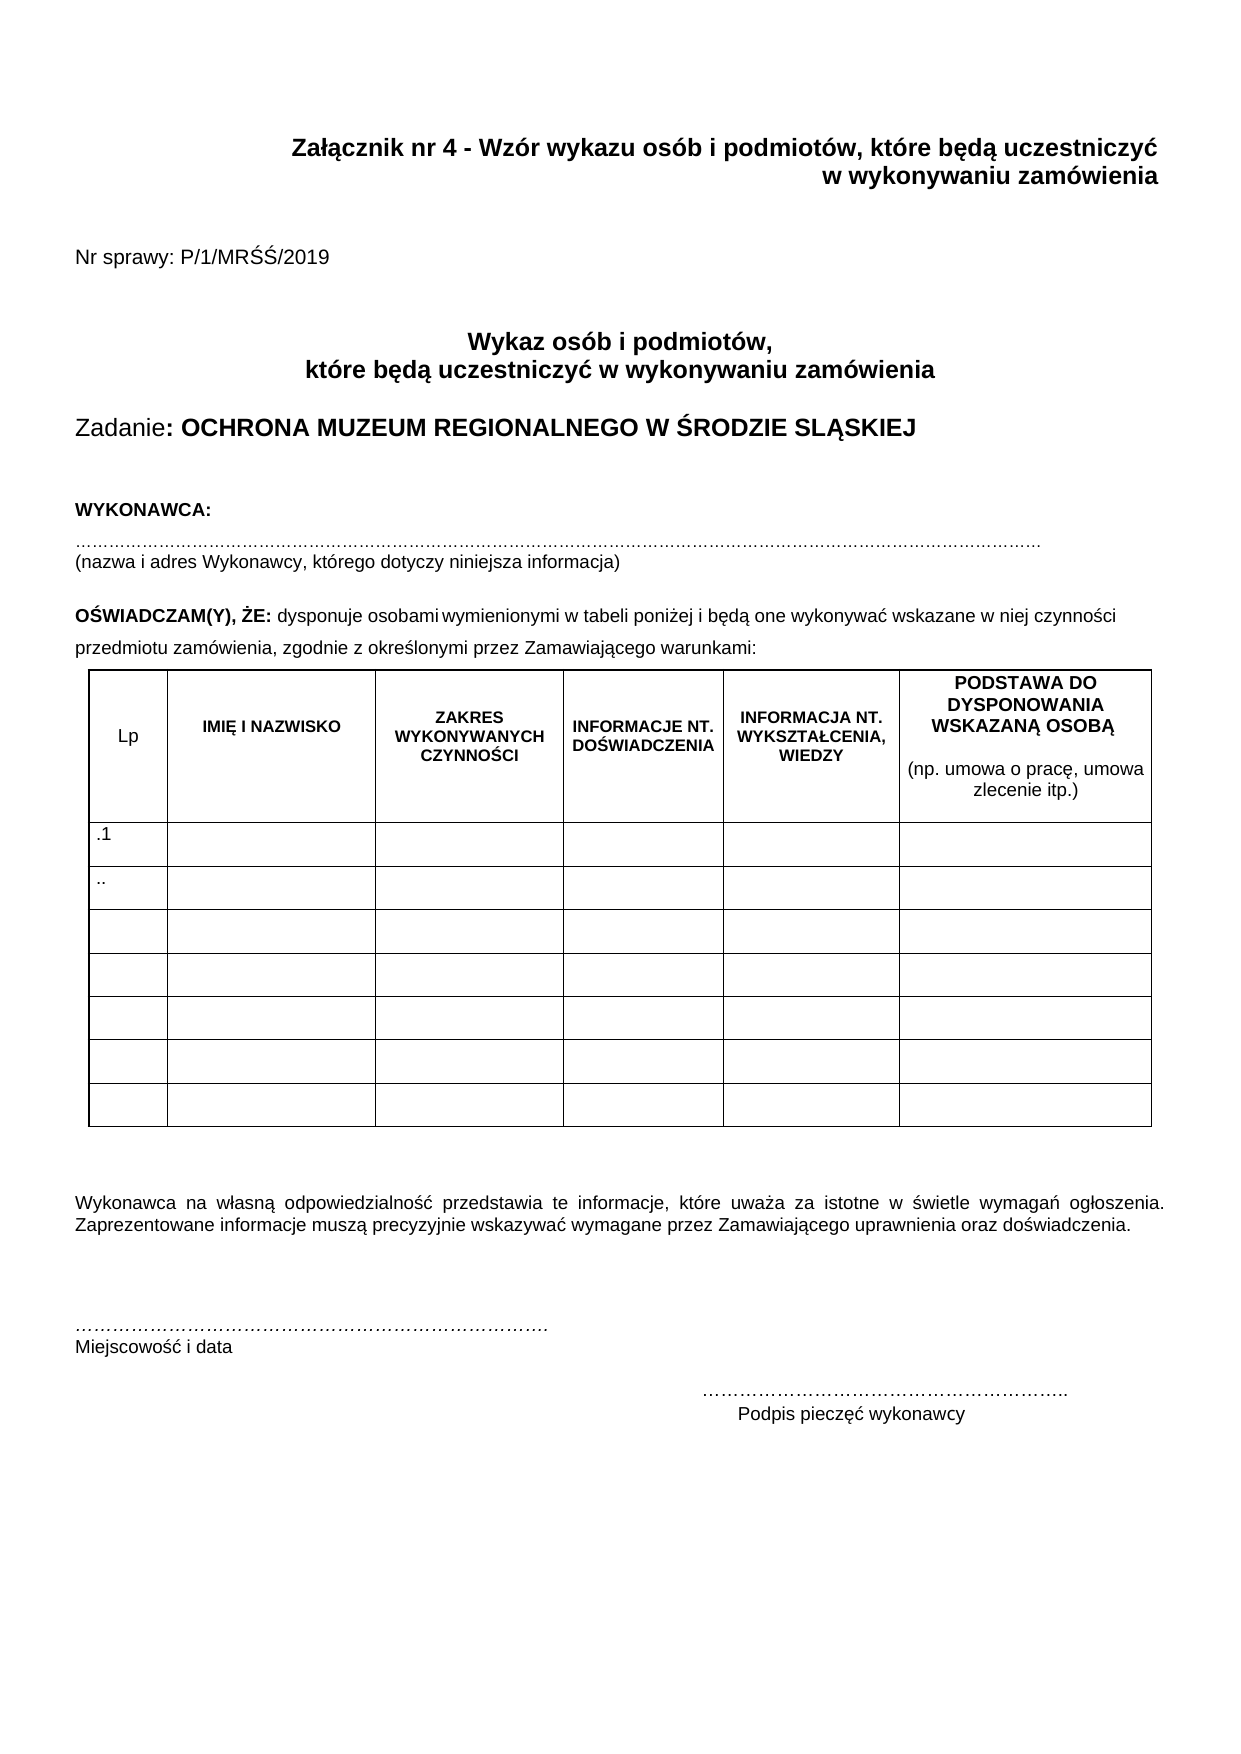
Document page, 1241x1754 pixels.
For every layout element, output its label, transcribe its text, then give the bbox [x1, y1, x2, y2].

table_cell [168, 823, 375, 866]
table_cell [724, 910, 899, 952]
table_cell [900, 823, 1151, 866]
table_cell [900, 910, 1151, 952]
table_cell [90, 997, 167, 1039]
table_header ZAKRES WYKONYWANYCH CZYNNOŚCI [376, 671, 563, 822]
table_cell .. [90, 867, 167, 909]
text ………………………………………………………………………………………………………………………………………………………… [75, 531, 1165, 551]
text (nazwa i adres Wykonawcy, którego dotyczy niniejsza informacja) [75, 551, 1165, 572]
text w wykonywaniu zamówienia [75, 161, 1165, 190]
table_header INFORMACJA NT. WYKSZTAŁCENIA, WIEDZY [724, 671, 899, 822]
table_cell [90, 910, 167, 952]
table_cell [900, 1084, 1151, 1126]
table_cell [168, 867, 375, 909]
table_cell [724, 997, 899, 1039]
table_cell [724, 1040, 899, 1083]
table_cell [168, 910, 375, 952]
text Miejscowość i data [75, 1336, 1165, 1357]
table_header PODSTAWA DO DYSPONOWANIA WSKAZANĄ OSOBĄ (np. umowa o pracę, umowa zlecenie itp.) [900, 671, 1151, 822]
table_cell [900, 1040, 1151, 1083]
table_cell [168, 997, 375, 1039]
table_cell [376, 910, 563, 952]
text Załącznik nr 4 - Wzór wykazu osób i podmiotów, które będą uczestniczyć [75, 132, 1165, 161]
table_cell [724, 867, 899, 909]
table_header Lp [90, 671, 167, 822]
table_cell [564, 1040, 723, 1083]
text Wykaz osób i podmiotów, [75, 327, 1165, 355]
table_cell [564, 910, 723, 952]
table_cell [900, 954, 1151, 996]
table_cell [724, 954, 899, 996]
table_header IMIĘ I NAZWISKO [168, 671, 375, 822]
text WYKONAWCA: [75, 499, 1165, 521]
table_cell [90, 954, 167, 996]
table_cell [900, 867, 1151, 909]
text OŚWIADCZAM(Y), ŻE: dysponuje osobami wymienionymi w tabeli poniżej i będą one wykonywać wskazane w niej czynności przedmiotu zamówienia, zgodnie z określonymi przez Zamawiającego warunkami: [75, 604, 1165, 658]
table_cell [168, 954, 375, 996]
table_cell [168, 1040, 375, 1083]
table_cell [724, 1084, 899, 1126]
table_cell [376, 1040, 563, 1083]
table_cell [168, 1084, 375, 1126]
text Zadanie: OCHRONA MUZEUM REGIONALNEGO W ŚRODZIE SLĄSKIEJ [75, 413, 1165, 442]
text Wykonawca na własną odpowiedzialność przedstawia te informacje, które uważa za istotne w świetle wymagań ogłoszenia. Zaprezentowane informacje muszą precyzyjnie wskazywać wymagane przez Zamawiającego uprawnienia oraz doświadczenia. [75, 1192, 1165, 1235]
table_cell [90, 1084, 167, 1126]
text Nr sprawy: P/1/MRŚŚ/2019 [75, 245, 1165, 269]
text które będą uczestniczyć w wykonywaniu zamówienia [75, 355, 1165, 384]
table_cell [376, 1084, 563, 1126]
table_cell [376, 823, 563, 866]
table_cell [564, 1084, 723, 1126]
table_cell [564, 823, 723, 866]
table_cell [564, 867, 723, 909]
table_cell [90, 1040, 167, 1083]
table_header INFORMACJE NT. DOŚWIADCZENIA [564, 671, 723, 822]
table_cell [564, 954, 723, 996]
table_cell [900, 997, 1151, 1039]
text …………………………………………………………………. [75, 1314, 1165, 1336]
table_cell [376, 954, 563, 996]
text Podpis pieczęć wykonawcy [75, 1400, 1165, 1426]
table_cell .1 [90, 823, 167, 866]
table_cell [376, 997, 563, 1039]
text ………………………………………………….. [591, 1379, 1165, 1400]
table_cell [564, 997, 723, 1039]
table_cell [724, 823, 899, 866]
table_cell [376, 867, 563, 909]
